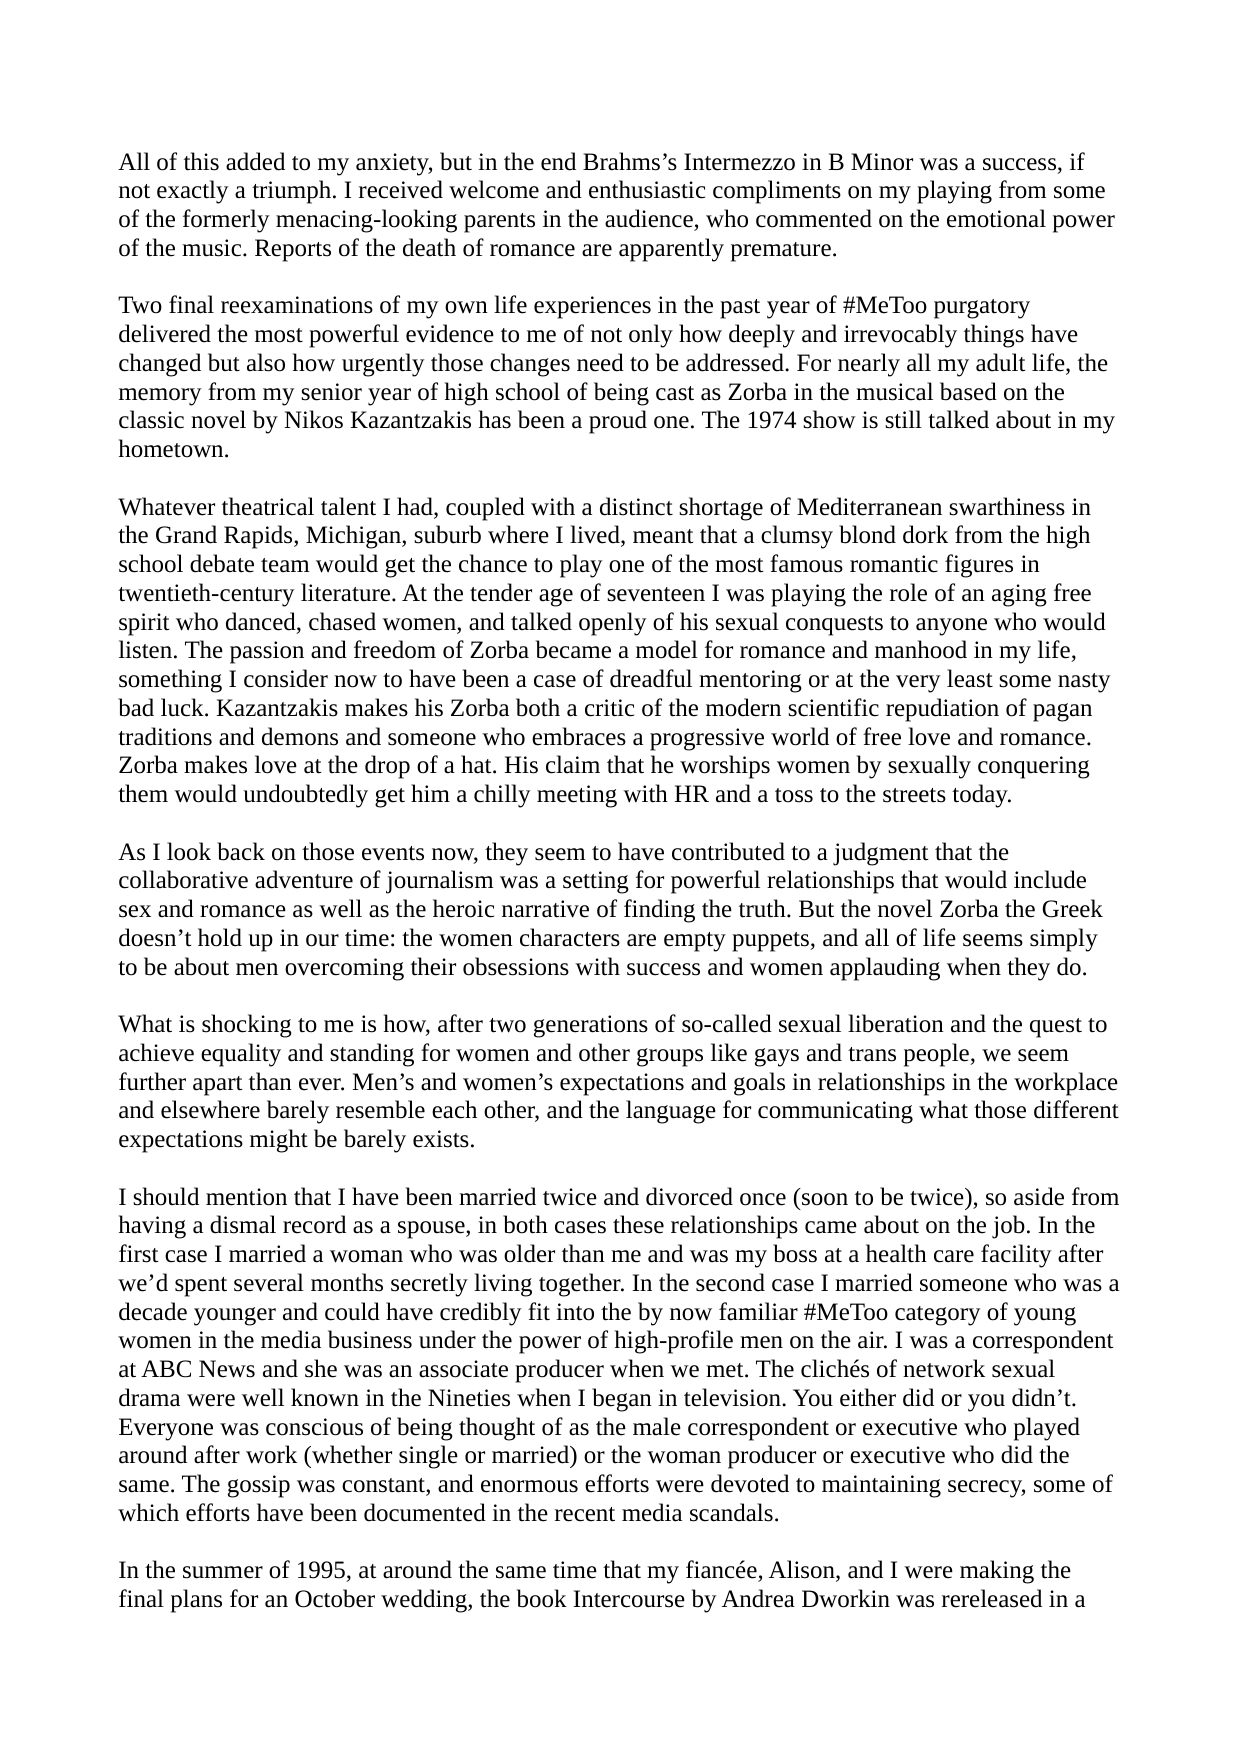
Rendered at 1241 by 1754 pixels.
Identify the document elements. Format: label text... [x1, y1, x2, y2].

text I should mention that I have been married twice and divorced once (soon to be twice), so aside from having a dismal record as a spouse, in both cases these relationships came about on the job. In the first case I married a woman who was older than me and was my boss at a health care facility after we’d spent several months secretly living together. In the second case I married someone who was a decade younger and could have credibly fit into the by now familiar #MeToo category of young women in the media business under the power of high-profile men on the air. I was a correspondent at ABC News and she was an associate producer when we met. The clichés of network sexual drama were well known in the Nineties when I began in television. You either did or you didn’t. Everyone was conscious of being thought of as the male correspondent or executive who played around after work (whether single or married) or the woman producer or executive who did the same. The gossip was constant, and enormous efforts were devoted to maintaining secrecy, some of which efforts have been documented in the recent media scandals. [118, 1182, 1122, 1527]
text What is shocking to me is how, after two generations of so-called sexual liberation and the quest to achieve equality and standing for women and other groups like gays and trans people, we seem further apart than ever. Men’s and women’s expectations and goals in relationships in the workplace and elsewhere barely resemble each other, and the language for communicating what those different expectations might be barely exists. [118, 1009, 1122, 1153]
text Two final reexaminations of my own life experiences in the past year of #MeToo purgatory delivered the most powerful evidence to me of not only how deeply and irrevocably things have changed but also how urgently those changes need to be addressed. For nearly all my adult life, the memory from my senior year of high school of being cast as Zorba in the musical based on the classic novel by Nikos Kazantzakis has been a proud one. The 1974 show is still talked about in my hometown. [118, 291, 1122, 463]
text Whatever theatrical talent I had, coupled with a distinct shortage of Mediterranean swarthiness in the Grand Rapids, Michigan, suburb where I lived, meant that a clumsy blond dork from the high school debate team would get the chance to play one of the most famous romantic figures in twentieth-century literature. At the tender age of seventeen I was playing the role of an aging free spirit who danced, chased women, and talked openly of his sexual conquests to anyone who would listen. The passion and freedom of Zorba became a model for romance and manhood in my life, something I consider now to have been a case of dreadful mentoring or at the very least some nasty bad luck. Kazantzakis makes his Zorba both a critic of the modern scientific repudiation of pagan traditions and demons and someone who embraces a progressive world of free love and romance. Zorba makes love at the drop of a hat. His claim that he worships women by sexually conquering them would undoubtedly get him a chilly meeting with HR and a toss to the streets today. [118, 492, 1122, 808]
text As I look back on those events now, they seem to have contributed to a judgment that the collaborative adventure of journalism was a setting for powerful relationships that would include sex and romance as well as the heroic narrative of finding the truth. But the novel Zorba the Greek doesn’t hold up in our time: the women characters are empty puppets, and all of life seems simply to be about men overcoming their obsessions with success and women applauding when they do. [118, 837, 1122, 981]
text In the summer of 1995, at around the same time that my fiancée, Alison, and I were making the final plans for an October wedding, the book Intercourse by Andrea Dworkin was rereleased in a [118, 1556, 1122, 1613]
text All of this added to my anxiety, but in the end Brahms’s Intermezzo in B Minor was a success, if not exactly a triumph. I received welcome and enthusiastic compliments on my playing from some of the formerly menacing-looking parents in the audience, who commented on the emotional power of the music. Reports of the death of romance are apparently premature. [118, 147, 1122, 262]
